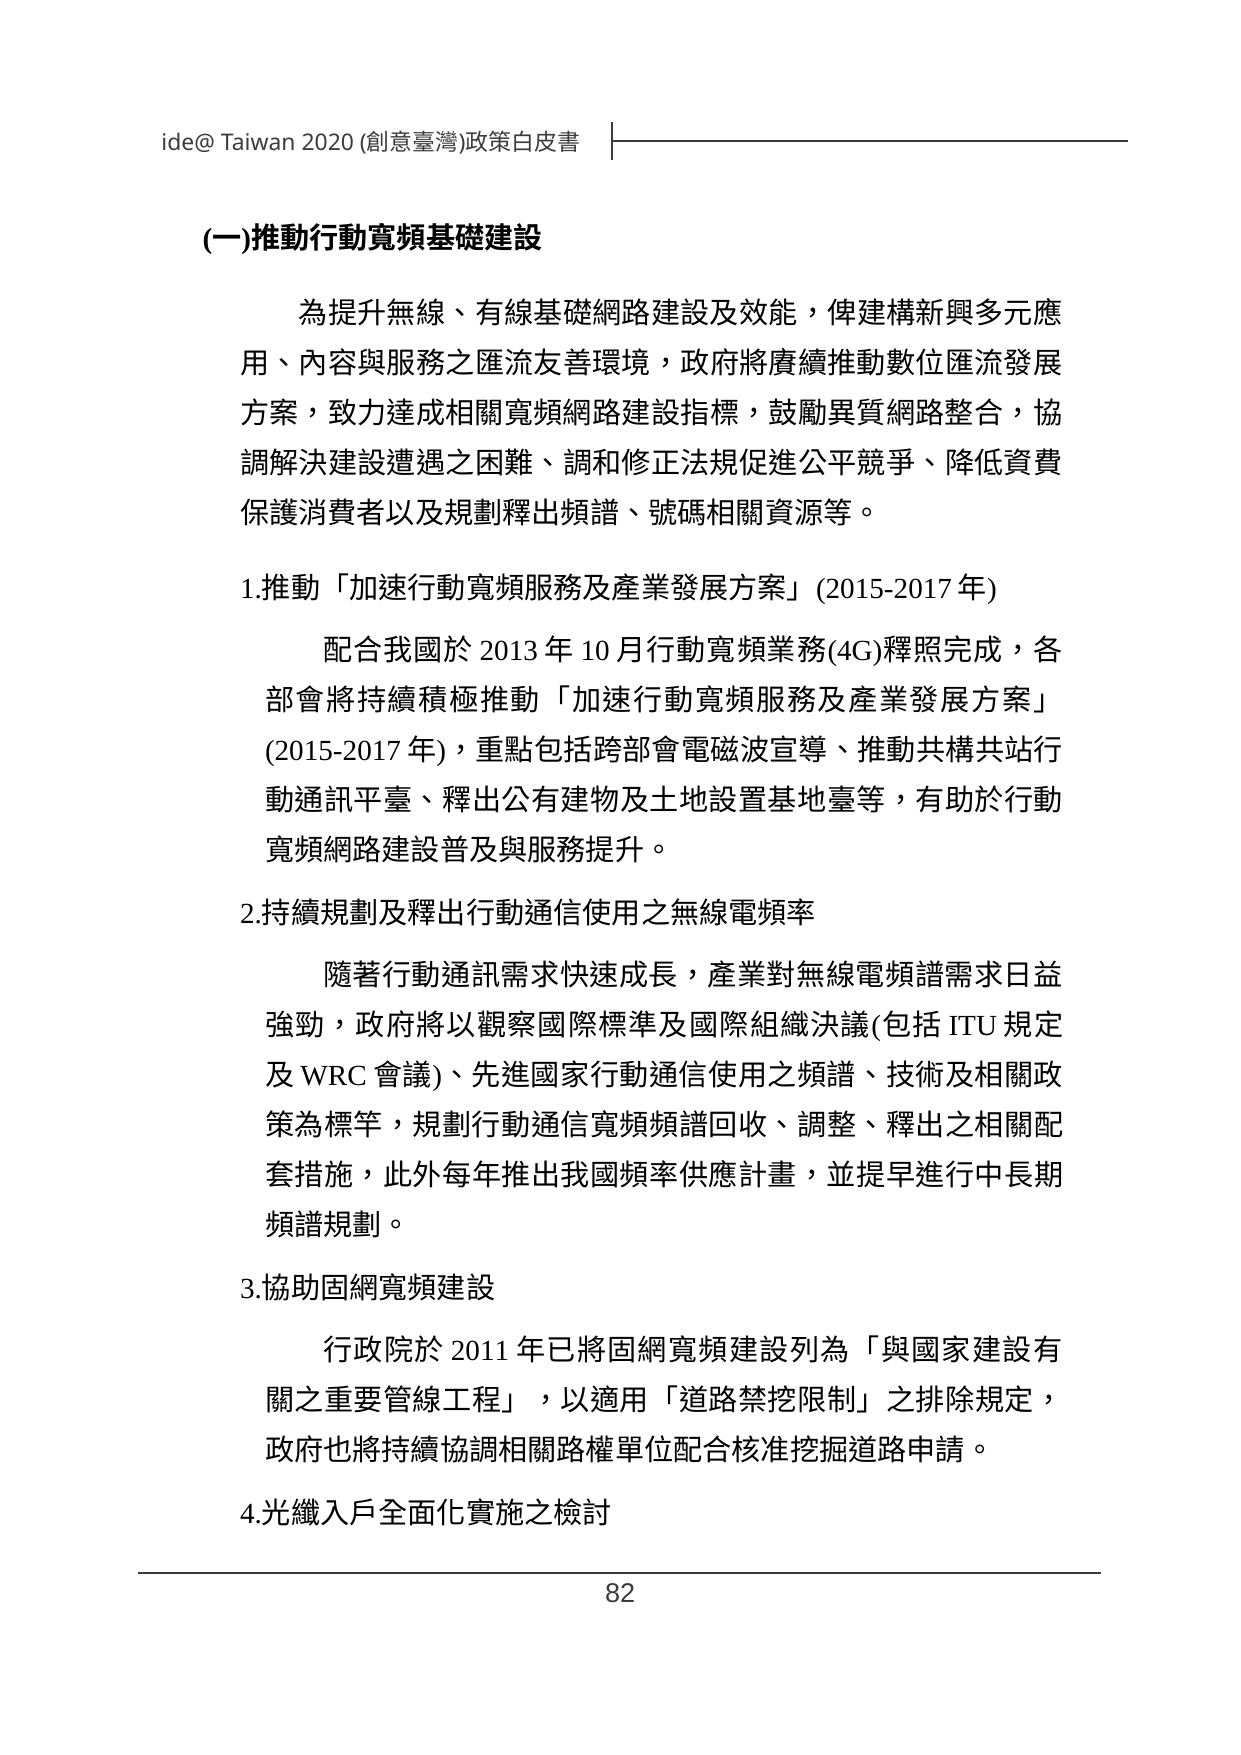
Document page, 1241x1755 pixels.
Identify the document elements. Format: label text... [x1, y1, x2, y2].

text 隨著行動通訊需求快速成長，產業對無線電頻譜需求日益強勁，政府將以觀察國際標準及國際組織決議(包括ITU規定及WRC會議)、先進國家行動通信使用之頻譜、技術及相關政策為標竿，規劃行動通信寬頻頻譜回收、調整、釋出之相關配套措施，此外每年推出我國頻率供應計畫，並提早進行中長期頻譜規劃。 [265, 944, 1063, 1244]
text 配合我國於2013年10月行動寬頻業務(4G)釋照完成，各部會將持續積極推動「加速行動寬頻服務及產業發展方案」(2015-2017年)，重點包括跨部會電磁波宣導、推動共構共站行動通訊平臺、釋出公有建物及土地設置基地臺等，有助於行動寬頻網路建設普及與服務提升。 [265, 619, 1063, 869]
text (一)推動行動寬頻基礎建設 [202, 207, 1063, 257]
text 行政院於2011年已將固網寬頻建設列為「與國家建設有關之重要管線工程」，以適用「道路禁挖限制」之排除規定，政府也將持續協調相關路權單位配合核准挖掘道路申請。 [265, 1319, 1063, 1469]
text 2.持續規劃及釋出行動通信使用之無線電頻率 [240, 882, 1063, 932]
text 3.協助固網寬頻建設 [240, 1257, 1063, 1307]
text 1.推動「加速行動寬頻服務及產業發展方案」(2015-2017年) [240, 557, 1063, 607]
text 為提升無線、有線基礎網路建設及效能，俾建構新興多元應用、內容與服務之匯流友善環境，政府將賡續推動數位匯流發展方案，致力達成相關寬頻網路建設指標，鼓勵異質網路整合，協調解決建設遭遇之困難、調和修正法規促進公平競爭、降低資費保護消費者以及規劃釋出頻譜、號碼相關資源等。 [240, 282, 1063, 532]
text 4.光纖入戶全面化實施之檢討 [240, 1482, 1063, 1532]
